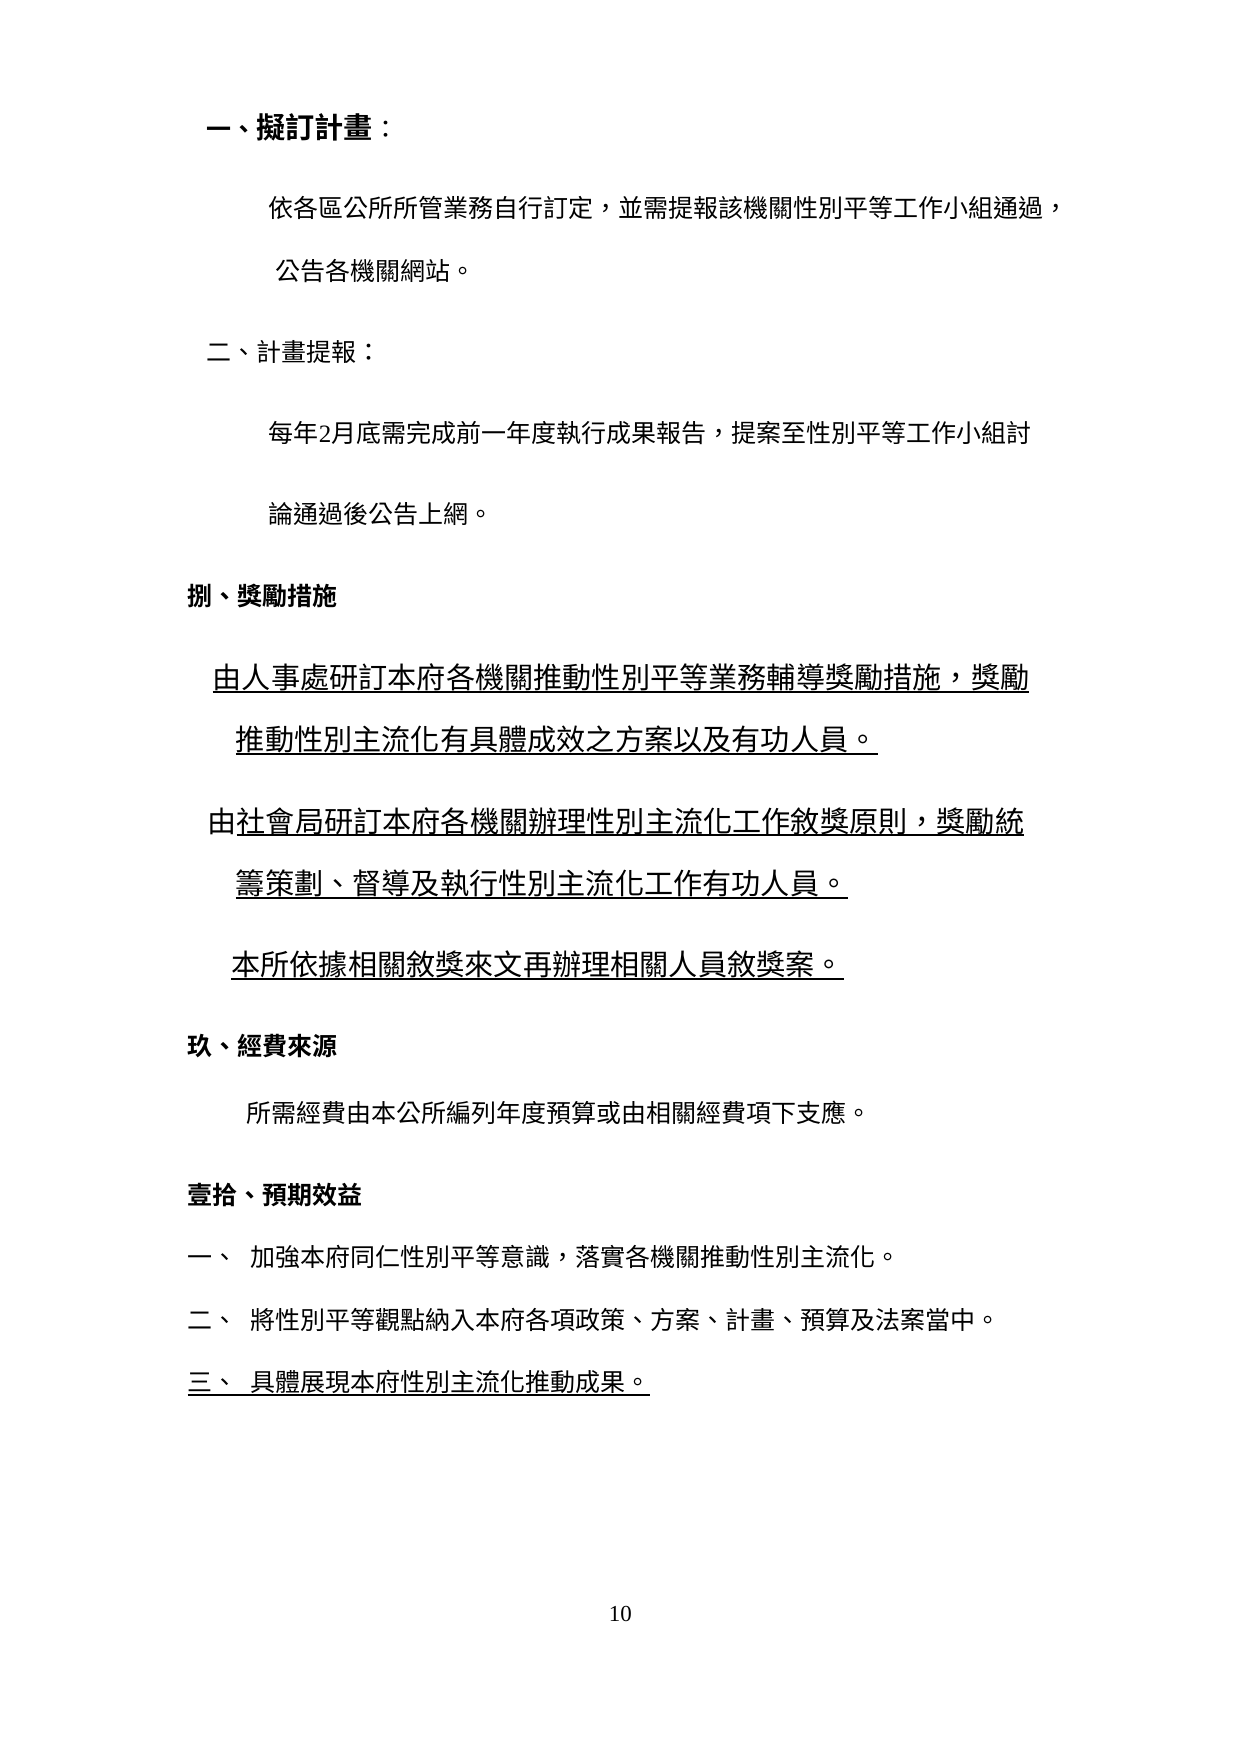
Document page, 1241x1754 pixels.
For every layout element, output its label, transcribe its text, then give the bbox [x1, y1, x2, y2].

text 論通過後公告上網。 [187, 482, 1053, 544]
text 二、 將性別平等觀點納入本府各項政策、方案、計畫、預算及法案當中。 [187, 1287, 1053, 1349]
text 所需經費由本公所編列年度預算或由相關經費項下支應。 [243, 1081, 1053, 1143]
text 捌、獎勵措施 [187, 563, 1053, 626]
text 由社會局研訂本府各機關辦理性別主流化工作敘獎原則，獎勵統籌策劃、督導及執行性別主流化工作有功人員。 [187, 788, 1053, 913]
text 一、擬訂計畫： [187, 94, 1053, 157]
text 本所依據相關敘獎來文再辦理相關人員敘獎案。 [187, 932, 1053, 994]
text 壹拾、預期效益 [187, 1162, 1053, 1224]
text 由人事處研訂本府各機關推動性別平等業務輔導獎勵措施，獎勵推動性別主流化有具體成效之方案以及有功人員。 [187, 644, 1053, 769]
text 二、計畫提報： [187, 319, 1053, 382]
text 每年2月底需完成前一年度執行成果報告，提案至性別平等工作小組討 [187, 401, 1053, 463]
text 一、 加強本府同仁性別平等意識，落實各機關推動性別主流化。 [187, 1224, 1053, 1287]
text 玖、經費來源 [187, 1013, 1053, 1076]
text 三、 具體展現本府性別主流化推動成果。 [187, 1349, 1053, 1412]
text 依各區公所所管業務自行訂定，並需提報該機關性別平等工作小組通過， 公告各機關網站。 [187, 176, 1053, 301]
